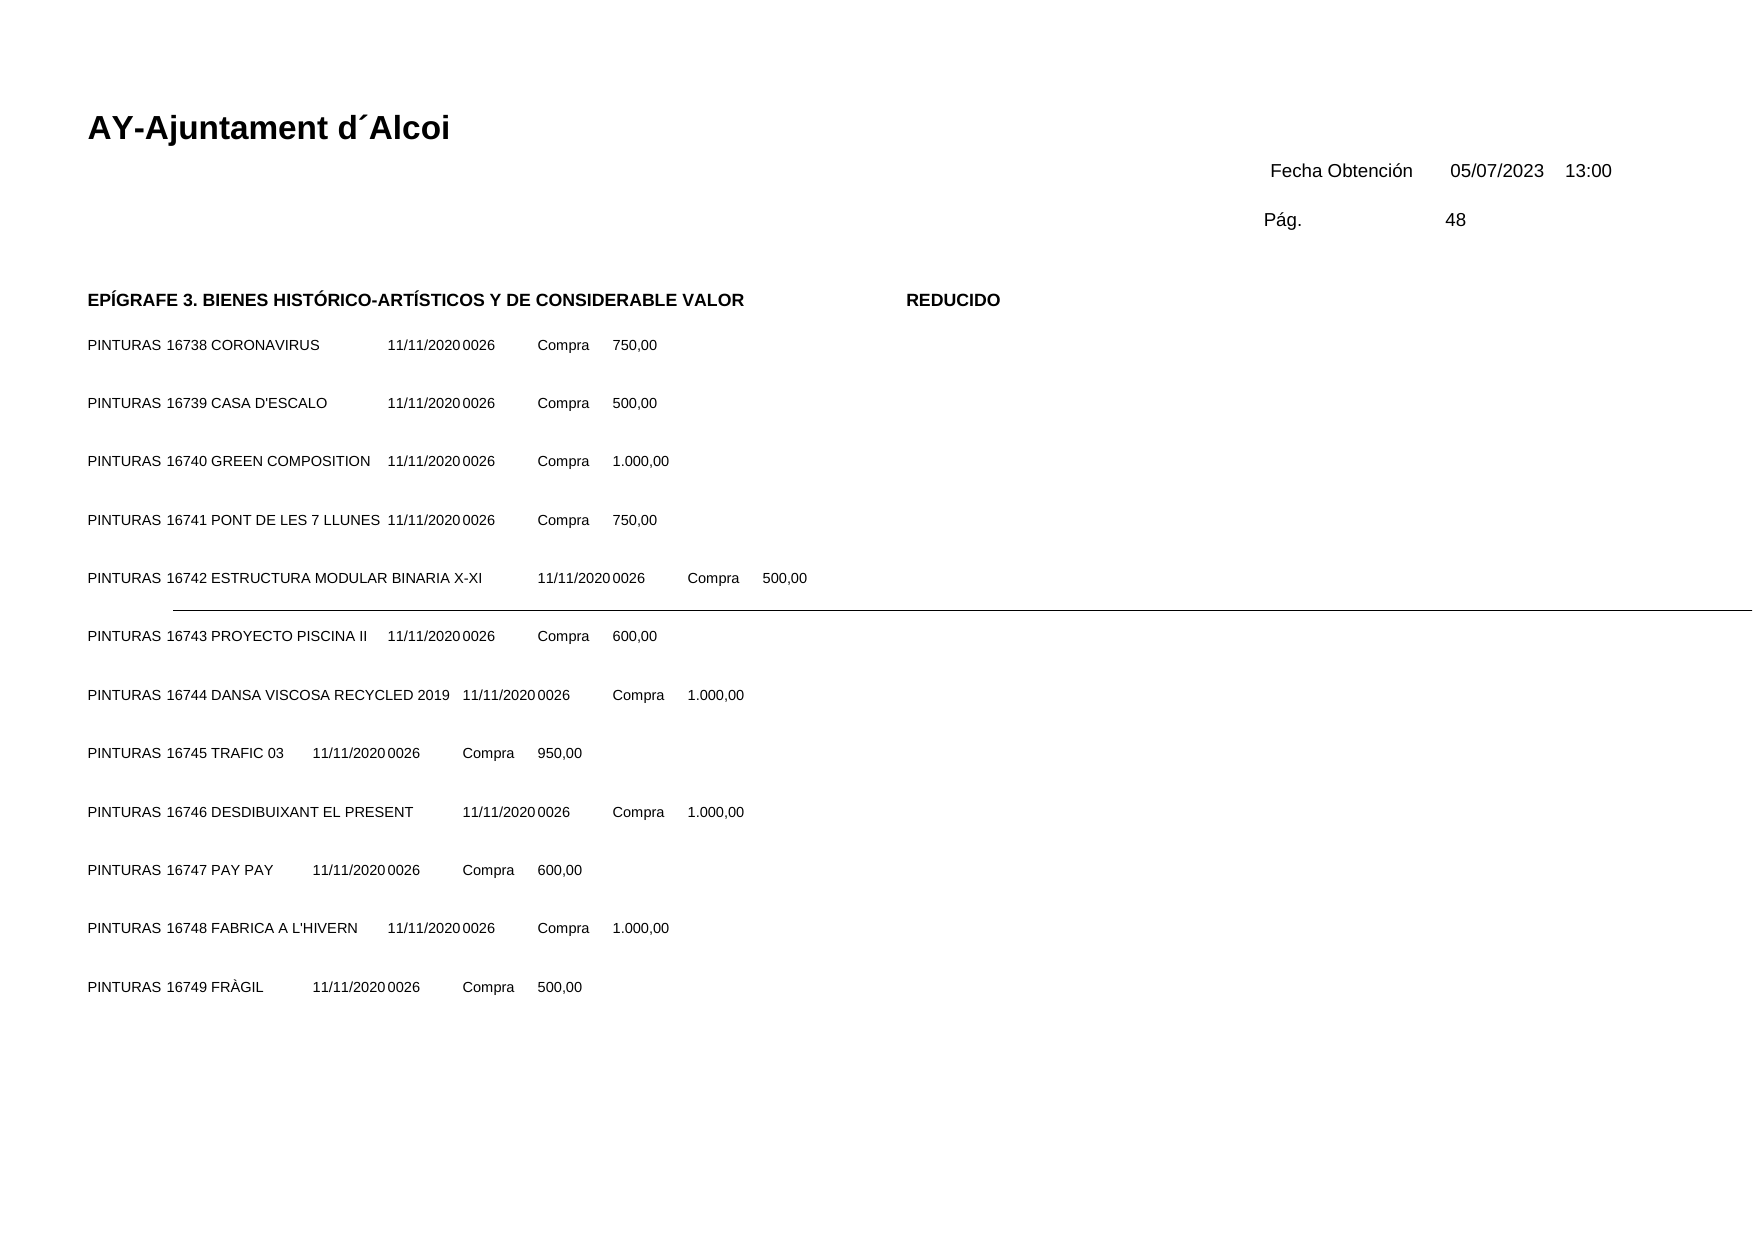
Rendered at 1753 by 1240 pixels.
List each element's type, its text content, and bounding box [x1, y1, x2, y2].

list PINTURAS 16749 FRÀGIL 11/11/2020 0026 Compra 500,00 [0, 971, 1658, 997]
list PINTURAS 16746 DESDIBUIXANT EL PRESENT 11/11/2020 0026 Compra 1.000,00 [0, 796, 1658, 822]
list PINTURAS 16742 ESTRUCTURA MODULAR BINARIA X-XI 11/11/2020 0026 Compra 500,00 [0, 562, 1658, 588]
list PINTURAS 16748 FABRICA A L'HIVERN 11/11/2020 0026 Compra 1.000,00 [0, 912, 1658, 939]
list PINTURAS 16747 PAY PAY 11/11/2020 0026 Compra 600,00 [0, 854, 1658, 881]
list PINTURAS 16743 PROYECTO PISCINA II 11/11/2020 0026 Compra 600,00 [0, 620, 1658, 647]
list PINTURAS 16738 CORONAVIRUS 11/11/2020 0026 Compra 750,00 [0, 328, 1658, 355]
list PINTURAS 16740 GREEN COMPOSITION 11/11/2020 0026 Compra 1.000,00 [0, 445, 1658, 472]
list PINTURAS 16741 PONT DE LES 7 LLUNES 11/11/2020 0026 Compra 750,00 [0, 504, 1658, 530]
list PINTURAS 16745 TRAFIC 03 11/11/2020 0026 Compra 950,00 [0, 737, 1658, 764]
list PINTURAS 16739 CASA D'ESCALO 11/11/2020 0026 Compra 500,00 [0, 387, 1658, 413]
list PINTURAS 16744 DANSA VISCOSA RECYCLED 2019 11/11/2020 0026 Compra 1.000,00 [0, 679, 1658, 705]
